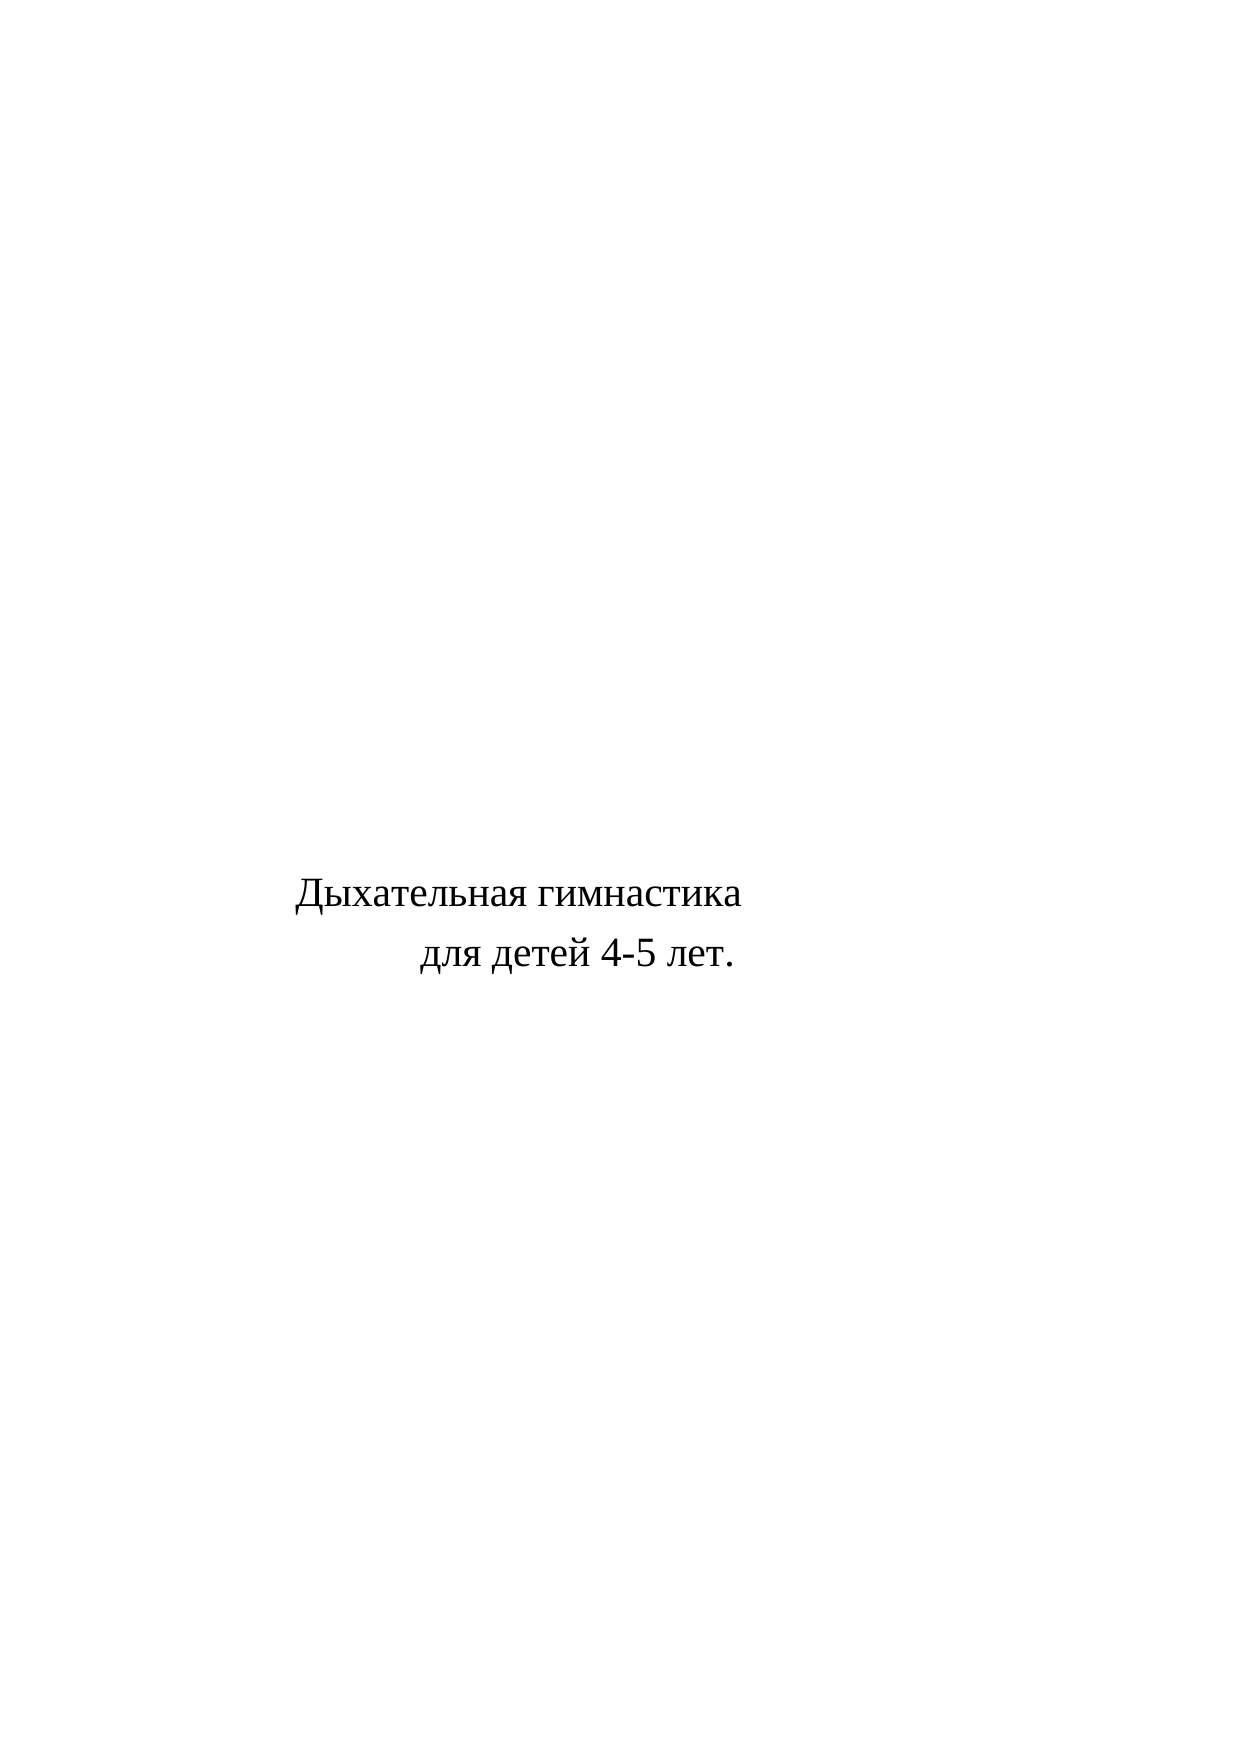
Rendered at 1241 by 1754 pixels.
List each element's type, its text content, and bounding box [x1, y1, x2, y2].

text Дыхательная гимнастика [118, 867, 1122, 915]
text для детей 4-5 лет. [118, 928, 1122, 976]
